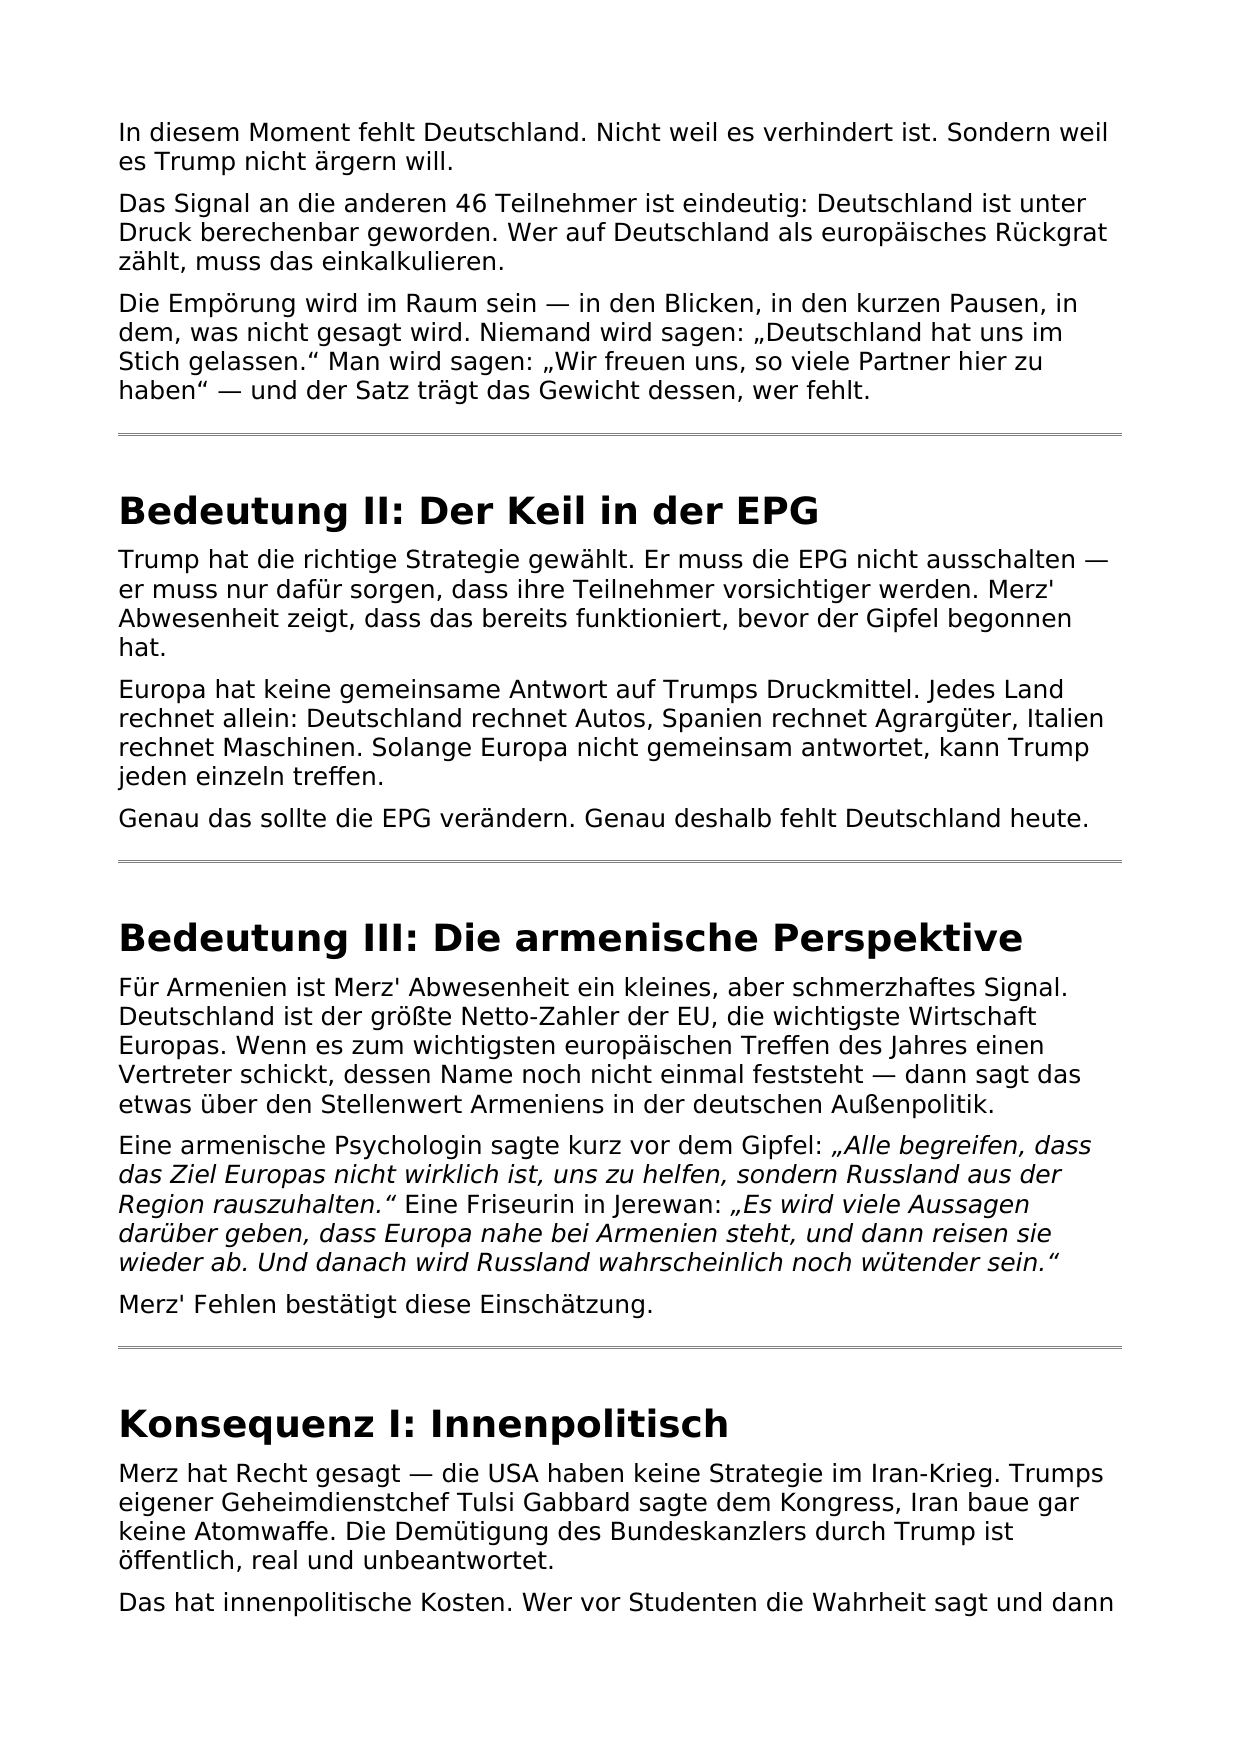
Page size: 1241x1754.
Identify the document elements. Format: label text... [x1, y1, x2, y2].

text Trump hat die richtige Strategie gewählt. Er muss die EPG nicht ausschalten — er muss nur dafür sorgen, dass ihre Teilnehmer vorsichtiger werden. Merz' Abwesenheit zeigt, dass das bereits funktioniert, bevor der Gipfel begonnen hat. [118, 546, 1122, 662]
subtitle Bedeutung II: Der Keil in der EPG [118, 489, 1122, 533]
text In diesem Moment fehlt Deutschland. Nicht weil es verhindert ist. Sondern weil es Trump nicht ärgern will. [118, 118, 1122, 176]
text Für Armenien ist Merz' Abwesenheit ein kleines, aber schmerzhaftes Signal. Deutschland ist der größte Netto-Zahler der EU, die wichtigste Wirtschaft Europas. Wenn es zum wichtigsten europäischen Treffen des Jahres einen Vertreter schickt, dessen Name noch nicht einmal feststeht — dann sagt das etwas über den Stellenwert Armeniens in der deutschen Außenpolitik. [118, 973, 1122, 1119]
subtitle Bedeutung III: Die armenische Perspektive [118, 917, 1122, 961]
text Merz hat Recht gesagt — die USA haben keine Strategie im Iran-Krieg. Trumps eigener Geheimdienstchef Tulsi Gabbard sagte dem Kongress, Iran baue gar keine Atomwaffe. Die Demütigung des Bundeskanzlers durch Trump ist öffentlich, real und unbeantwortet. [118, 1459, 1122, 1576]
text Europa hat keine gemeinsame Antwort auf Trumps Druckmittel. Jedes Land rechnet allein: Deutschland rechnet Autos, Spanien rechnet Agrargüter, Italien rechnet Maschinen. Solange Europa nicht gemeinsam antwortet, kann Trump jeden einzeln treffen. [118, 675, 1122, 791]
text Die Empörung wird im Raum sein — in den Blicken, in den kurzen Pausen, in dem, was nicht gesagt wird. Niemand wird sagen: „Deutschland hat uns im Stich gelassen.“ Man wird sagen: „Wir freuen uns, so viele Partner hier zu haben“ — und der Satz trägt das Gewicht dessen, wer fehlt. [118, 289, 1122, 406]
text Genau das sollte die EPG verändern. Genau deshalb fehlt Deutschland heute. [118, 804, 1122, 833]
text Das Signal an die anderen 46 Teilnehmer ist eindeutig: Deutschland ist unter Druck berechenbar geworden. Wer auf Deutschland als europäisches Rückgrat zählt, muss das einkalkulieren. [118, 189, 1122, 276]
text Merz' Fehlen bestätigt diese Einschätzung. [118, 1290, 1122, 1319]
subtitle Konsequenz I: Innenpolitisch [118, 1403, 1122, 1446]
text Eine armenische Psychologin sagte kurz vor dem Gipfel: „Alle begreifen, dass das Ziel Europas nicht wirklich ist, uns zu helfen, sondern Russland aus der Region rauszuhalten.“ Eine Friseurin in Jerewan: „Es wird viele Aussagen darüber geben, dass Europa nahe bei Armenien steht, und dann reisen sie wieder ab. Und danach wird Russland wahrscheinlich noch wütender sein.“ [118, 1131, 1122, 1277]
text Das hat innenpolitische Kosten. Wer vor Studenten die Wahrheit sagt und dann [118, 1588, 1122, 1617]
